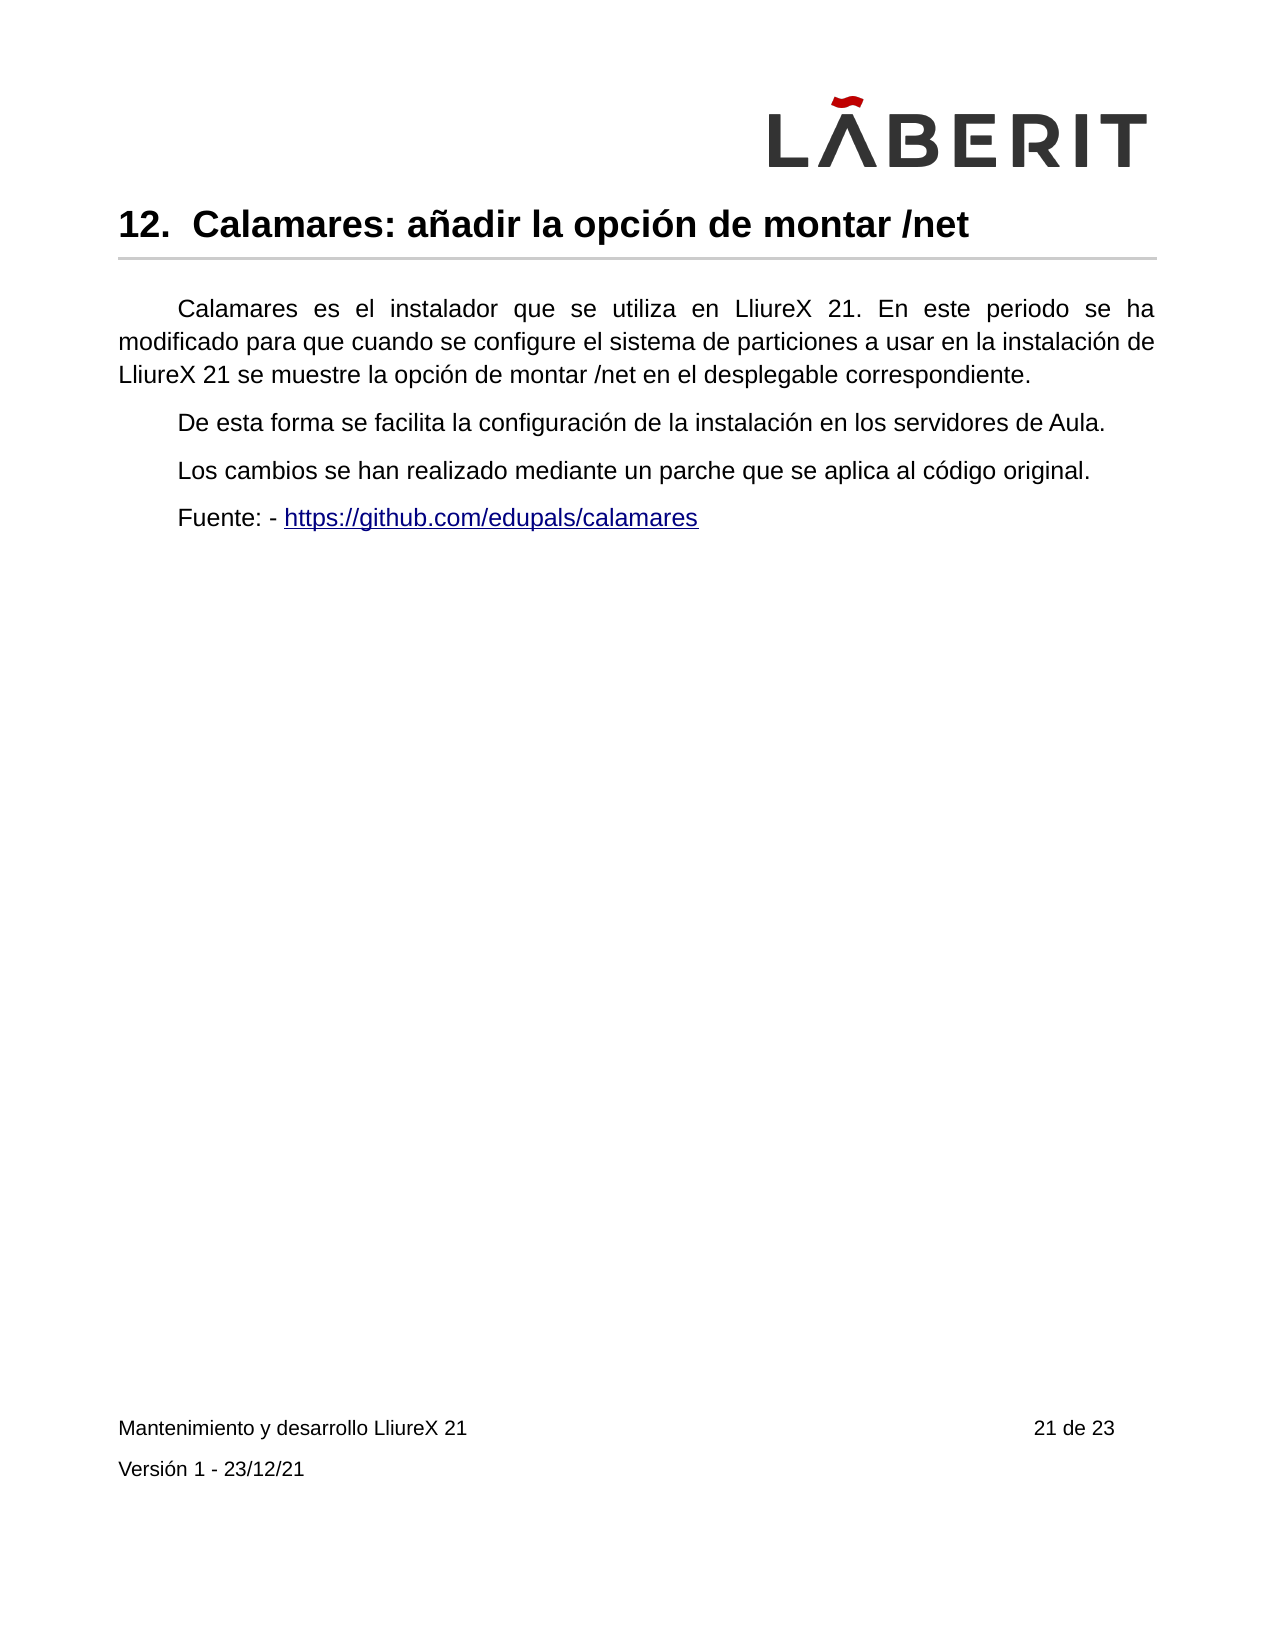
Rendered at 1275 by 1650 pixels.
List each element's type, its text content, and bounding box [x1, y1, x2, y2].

subtitle Calamares: añadir la opción de montar /net [118, 202, 1157, 257]
text Los cambios se han realizado mediante un parche que se aplica al código original. [118, 456, 1157, 484]
text Fuente: - https://github.com/edupals/calamares [118, 503, 1157, 532]
text Calamares es el instalador que se utiliza en LliureX 21. En este periodo se ha modificado para que cuando se configure el sistema de particiones a usar en la instalación de LliureX 21 se muestre la opción de montar /net en el desplegable correspondiente. [118, 294, 1157, 389]
picture [769, 96, 1147, 167]
text De esta forma se facilita la configuración de la instalación en los servidores de Aula. [118, 408, 1157, 437]
